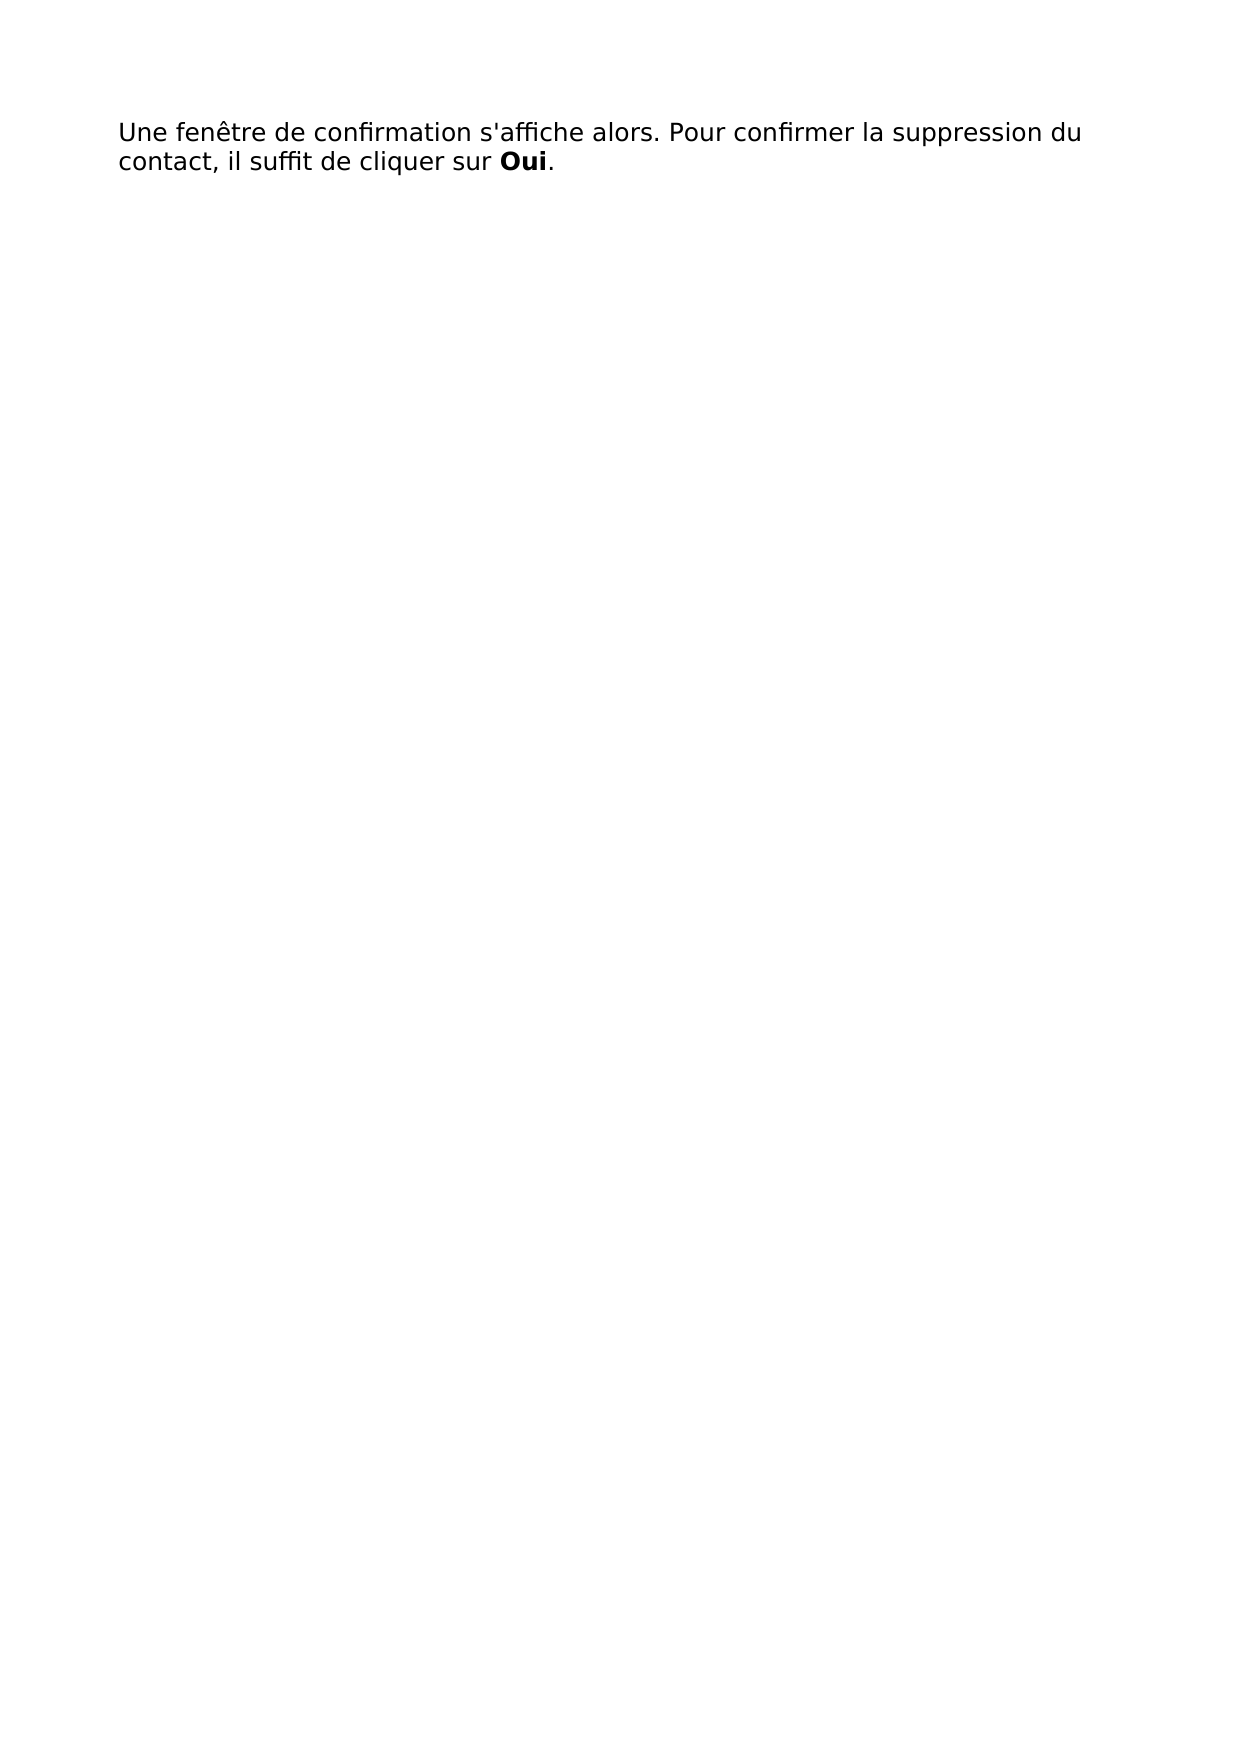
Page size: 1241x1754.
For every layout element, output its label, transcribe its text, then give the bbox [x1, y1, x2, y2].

text Une fenêtre de confirmation s'affiche alors. Pour confirmer la suppression du contact, il suffit de cliquer sur Oui. [118, 118, 1122, 176]
